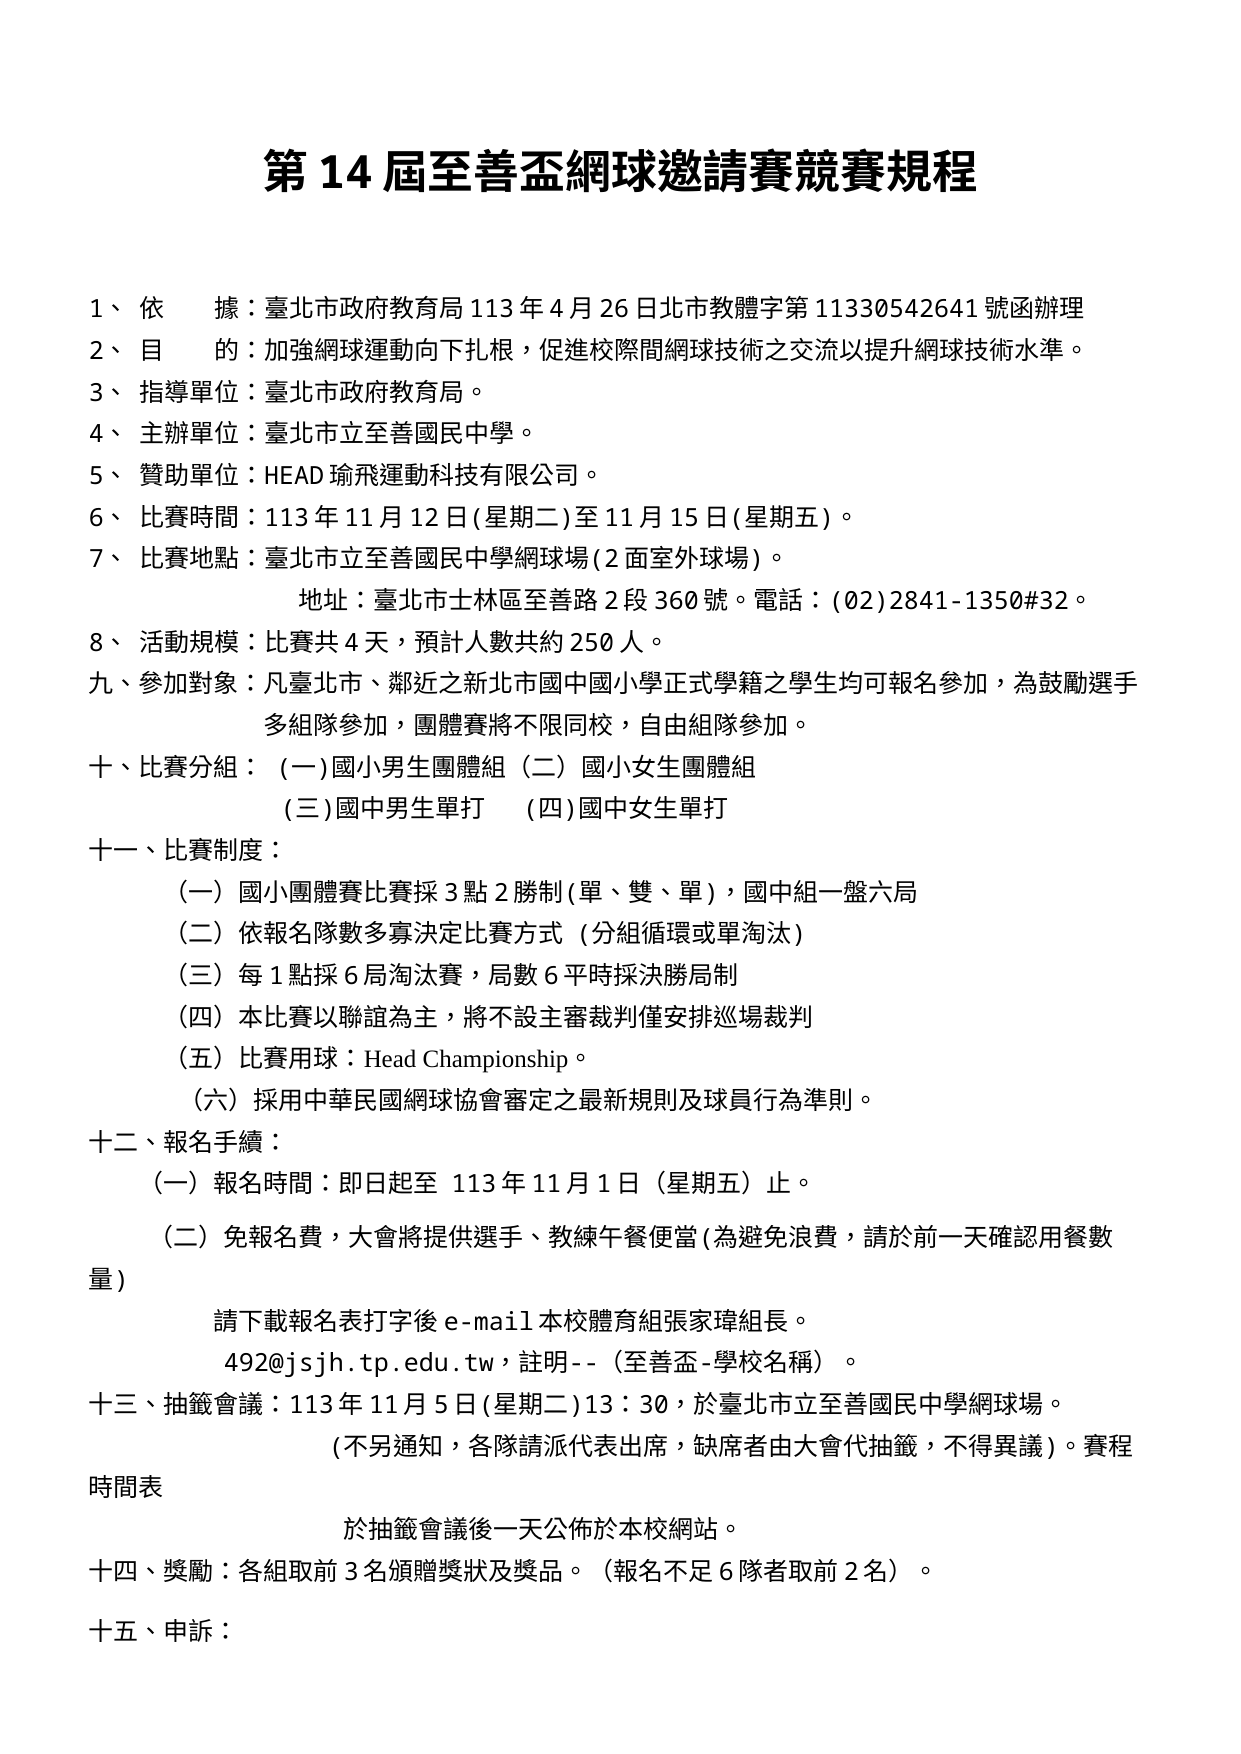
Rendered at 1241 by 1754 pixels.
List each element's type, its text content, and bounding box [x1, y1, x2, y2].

text 492@jsjh.tp.edu.tw，註明--（至善盃-學校名稱）。 [89, 1337, 1152, 1379]
text （三）每1點採6局淘汰賽，局數6平時採決勝局制 [164, 950, 1152, 992]
text 十、比賽分組： (一)國小男生團體組（二）國小女生團體組 [89, 742, 1152, 783]
text 十四、獎勵：各組取前3名頒贈獎狀及獎品。（報名不足6隊者取前2名）。 [89, 1546, 1152, 1587]
list 主辦單位：臺北市立至善國民中學。 [89, 408, 1152, 450]
text （二）免報名費，大會將提供選手、教練午餐便當(為避免浪費，請於前一天確認用餐數量) [89, 1212, 1152, 1296]
text 地址：臺北市士林區至善路2段360號。電話：(02)2841-1350#32。 [89, 575, 1152, 617]
text （五）比賽用球：Head Championship。 [138, 1033, 1152, 1075]
list 活動規模：比賽共4天，預計人數共約250人。 [89, 617, 1152, 658]
text 十一、比賽制度： [89, 825, 1152, 867]
text 九、參加對象：凡臺北市、鄰近之新北市國中國小學正式學籍之學生均可報名參加，為鼓勵選手多組隊參加，團體賽將不限同校，自由組隊參加。 [89, 658, 1152, 742]
text （四）本比賽以聯誼為主，將不設主審裁判僅安排巡場裁判 [138, 992, 1152, 1033]
text （六）採用中華民國網球協會審定之最新規則及球員行為準則。 [89, 1075, 1152, 1117]
list 目 的：加強網球運動向下扎根，促進校際間網球技術之交流以提升網球技術水準。 [89, 325, 1152, 367]
text 第14屆至善盃網球邀請賽競賽規程 [89, 96, 1152, 221]
text 十三、抽籤會議：113年11月5日(星期二)13：30，於臺北市立至善國民中學網球場。 [89, 1379, 1152, 1421]
text (三)國中男生單打 (四)國中女生單打 [89, 783, 1152, 825]
text 十五、申訴： [89, 1587, 1152, 1650]
list 依 據：臺北市政府教育局113年4月26日北市教體字第11330542641號函辦理 [89, 283, 1152, 325]
list 比賽時間：113年11月12日(星期二)至11月15日(星期五)。 [89, 492, 1152, 533]
text （二）依報名隊數多寡決定比賽方式 (分組循環或單淘汰) [89, 908, 1152, 950]
text 請下載報名表打字後e-mail本校體育組張家瑋組長。 [89, 1296, 1152, 1337]
text （一）國小團體賽比賽採3點2勝制(單、雙、單)，國中組一盤六局 [164, 867, 1152, 908]
text (不另通知，各隊請派代表出席，缺席者由大會代抽籤，不得異議)。賽程時間表 [89, 1421, 1152, 1504]
list 指導單位：臺北市政府教育局。 [89, 367, 1152, 408]
text 十二、報名手續： [89, 1117, 1152, 1158]
text 於抽籤會議後一天公佈於本校網站。 [89, 1504, 1152, 1546]
list 比賽地點：臺北市立至善國民中學網球場(2面室外球場)。 [89, 533, 1152, 575]
list 贊助單位：HEAD瑜飛運動科技有限公司。 [89, 450, 1152, 492]
text （一）報名時間：即日起至 113年11月1日（星期五）止。 [139, 1158, 1152, 1200]
